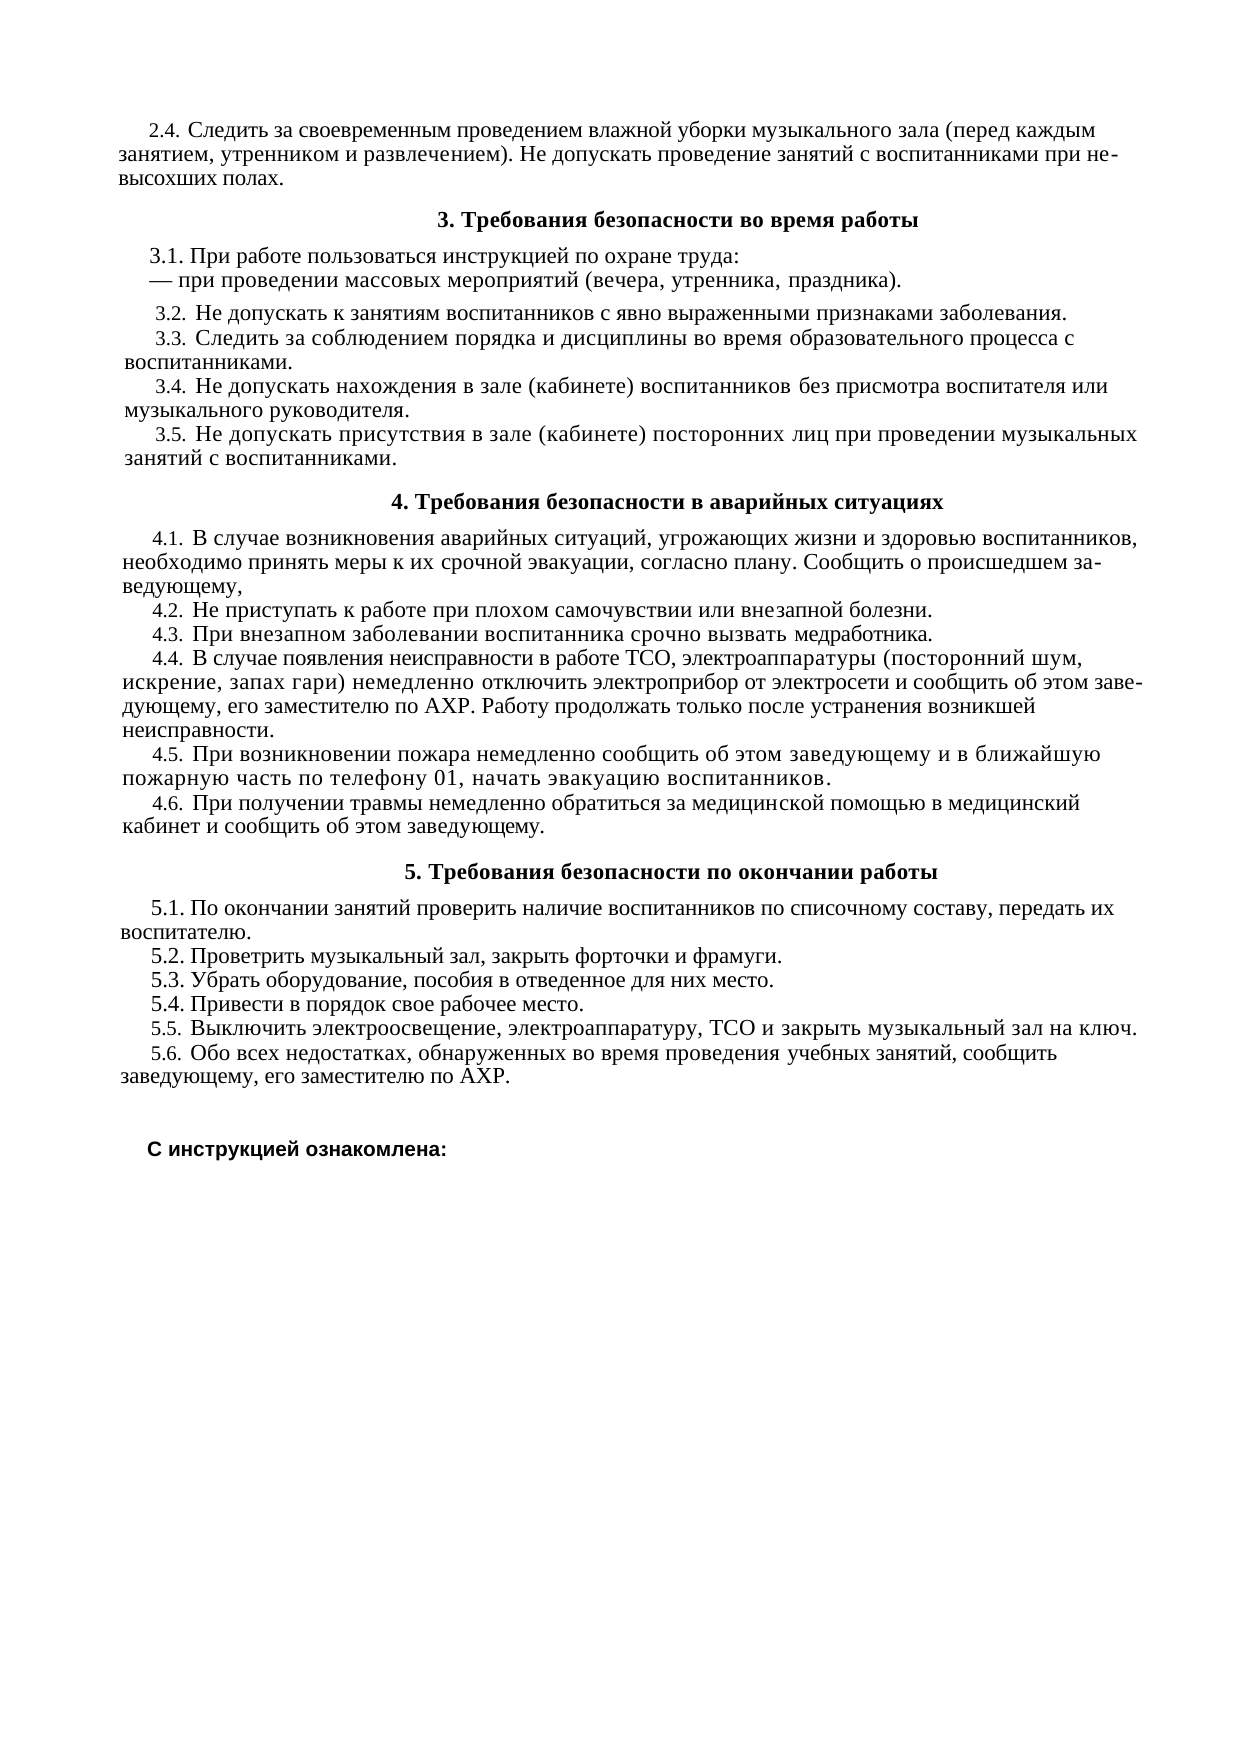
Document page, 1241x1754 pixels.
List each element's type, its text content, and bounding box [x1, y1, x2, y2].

list Обо всех недостатках, обнаруженных во время проведения учебных занятий, сообщить заведующему, его заместителю по АХР. [120, 1041, 1152, 1089]
list Следить за соблюдением порядка и дисциплины во время образовательного процесса с воспитанниками. [124, 326, 1152, 374]
list Следить за своевременным проведением влажной уборки му­зыкального зала (перед каждым занятием, утренником и развлече­нием). Не допускать проведение занятий с воспитанниками при не­высохших полах. [118, 118, 1152, 190]
list Выключить электроосвещение, электроаппаратуру, ТСО и закрыть музыкальный зал на ключ. [120, 1016, 1152, 1040]
text 5. Требования безопасности по окончании работы [191, 858, 1152, 884]
list Привести в порядок свое рабочее место. [151, 992, 1152, 1016]
list При возникновении пожара немедленно сообщить об этом заведующему и в ближайшую пожарную часть по телефону 01, начать эвакуацию воспитанников. [122, 742, 1152, 790]
list Проветрить музыкальный зал, закрыть форточки и фрамуги. [151, 944, 1152, 968]
text С инструкцией ознакомлена: [0, 1137, 1152, 1161]
list В случае возникновения аварийных ситуаций, угрожающих жизни и здоровью воспитанников, необходимо принять меры к их срочной эвакуации, согласно плану. Сообщить о происшедшем за­ведующему, [122, 526, 1152, 598]
list Убрать оборудование, пособия в отведенное для них место. [151, 968, 1152, 992]
text 3.1. При работе пользоваться инструкцией по охране труда: [149, 244, 1152, 268]
list Не допускать присутствия в зале (кабинете) посторонних лиц при проведении музыкальных занятий с воспитанниками. [124, 422, 1152, 470]
list По окончании занятий проверить наличие воспитанников по списочному составу, передать их воспитателю. [120, 897, 1152, 944]
list Не допускать к занятиям воспитанников с явно выраженны­ми признаками заболевания. [124, 302, 1152, 326]
text 4. Требования безопасности в аварийных ситуациях [184, 488, 1152, 514]
list Не допускать нахождения в зале (кабинете) воспитанников без присмотра воспитателя или музыкального руководителя. [124, 374, 1152, 422]
list Не приступать к работе при плохом самочувствии или вне­запной болезни. [122, 598, 1152, 622]
list При внезапном заболевании воспитанника срочно вызвать медработника. [122, 623, 1152, 647]
list При получении травмы немедленно обратиться за медицин­ской помощью в медицинский кабинет и сообщить об этом заведу­ющему. [122, 791, 1152, 839]
text 3. Требования безопасности во время работы [214, 206, 1152, 233]
text — при проведении массовых мероприятий (вечера, утренника, праздника). [149, 268, 1152, 292]
list В случае появления неисправности в работе ТСО, электроап­паратуры (посторонний шум, искрение, запах гари) немедленно отключить электроприбор от электросети и сообщить об этом заве­дующему, его заместителю по АХР. Работу продолжать только пос­ле устранения возникшей неисправности. [122, 647, 1152, 742]
